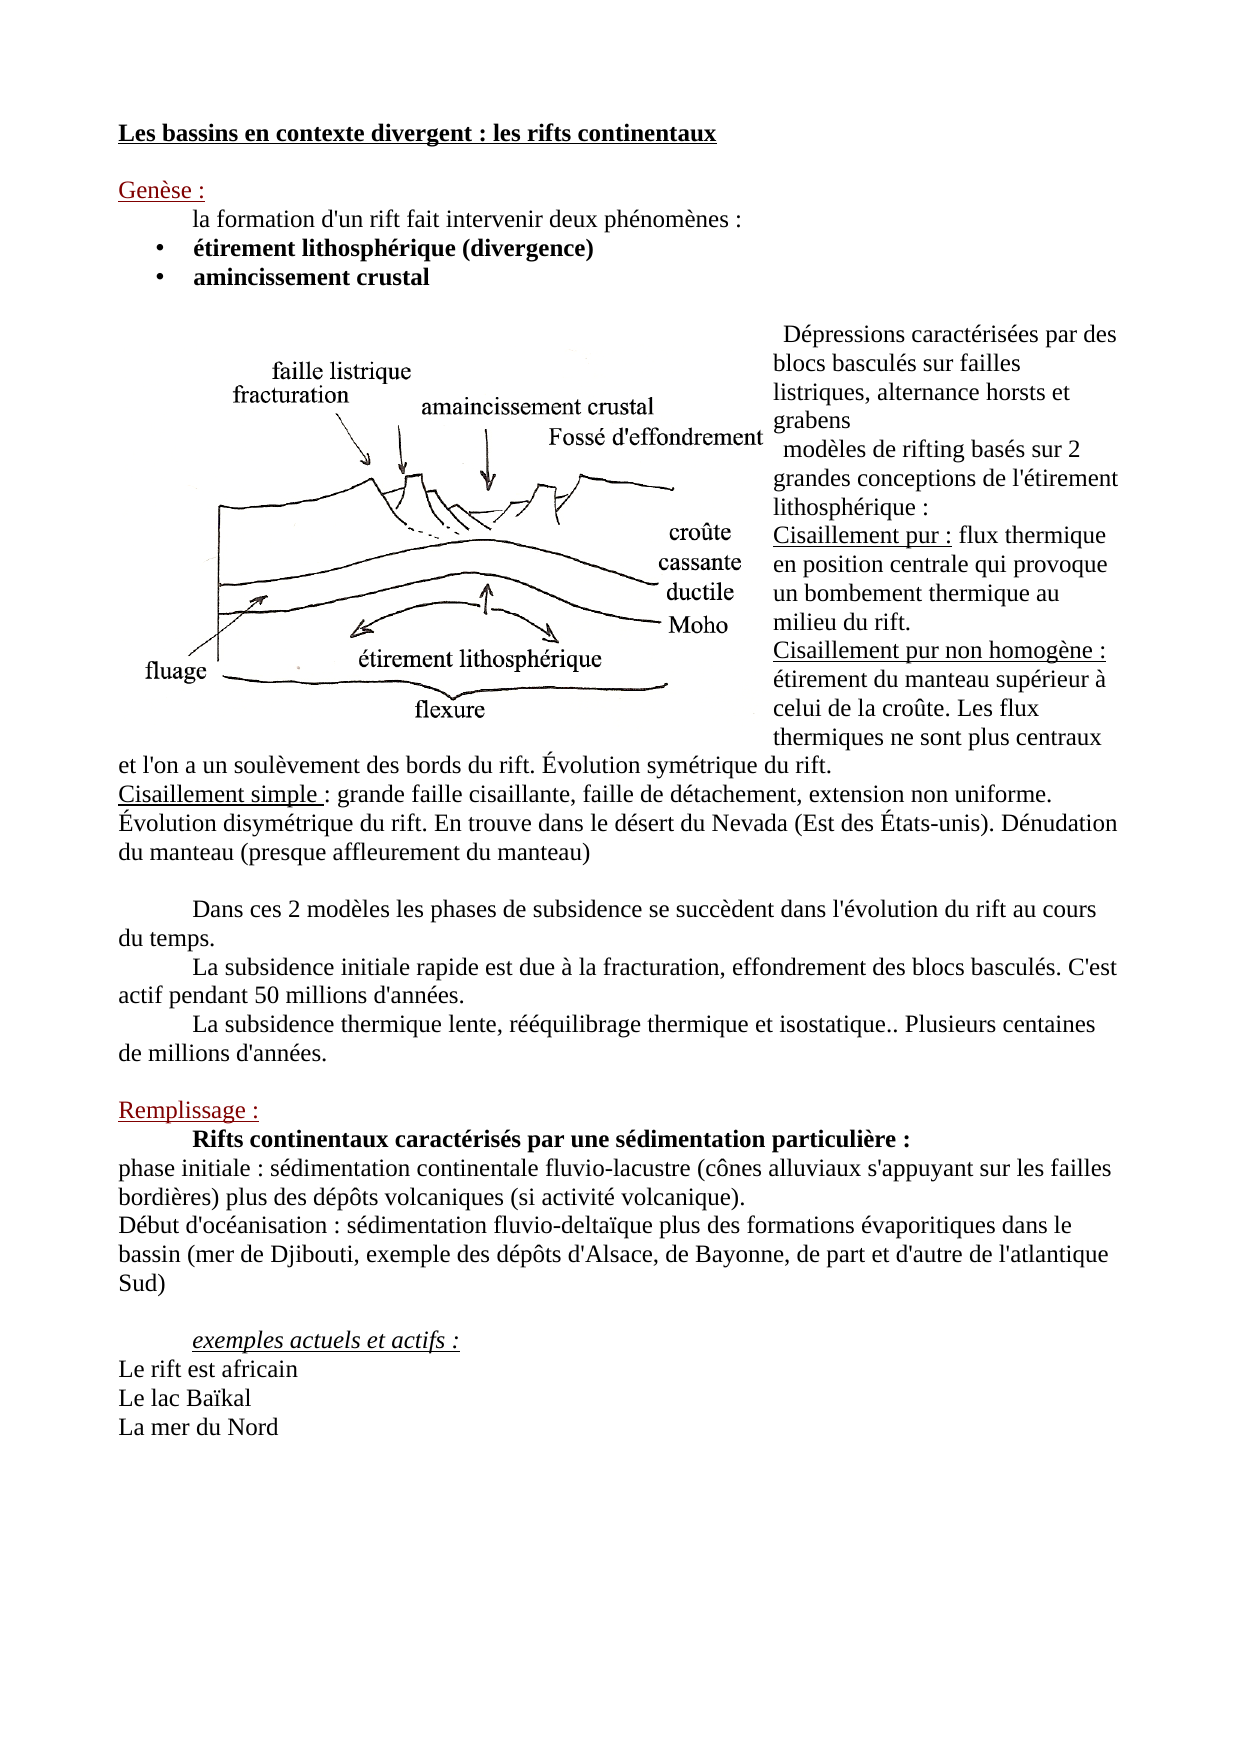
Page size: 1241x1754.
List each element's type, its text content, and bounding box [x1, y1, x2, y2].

text La subsidence thermique lente, rééquilibrage thermique et isostatique.. Plusieurs centaines de millions d'années. [118, 1009, 1122, 1067]
text Genèse : [118, 176, 1122, 204]
text Début d'océanisation : sédimentation fluvio-deltaïque plus des formations évaporitiques dans le bassin (mer de Djibouti, exemple des dépôts d'Alsace, de Bayonne, de part et d'autre de l'atlantique Sud) [118, 1211, 1122, 1297]
text Cisaillement pur non homogène : étirement du manteau supérieur à celui de la croûte. Les flux thermiques ne sont plus centraux et l'on a un soulèvement des bords du rift. Évolution symétrique du rift. [118, 636, 1122, 779]
text Rifts continentaux caractérisés par une sédimentation particulière : [118, 1124, 1122, 1153]
text modèles de rifting basés sur 2 grandes conceptions de l'étirement lithosphérique : [773, 434, 1122, 521]
text exemples actuels et actifs : [118, 1326, 1122, 1354]
text Dans ces 2 modèles les phases de subsidence se succèdent dans l'évolution du rift au cours du temps. [118, 894, 1122, 952]
text Le lac Baïkal [118, 1383, 1122, 1412]
text La subsidence initiale rapide est due à la fracturation, effondrement des blocs basculés. C'est actif pendant 50 millions d'années. [118, 952, 1122, 1009]
text Les bassins en contexte divergent : les rifts continentaux [118, 118, 1122, 147]
text phase initiale : sédimentation continentale fluvio-lacustre (cônes alluviaux s'appuyant sur les failles bordières) plus des dépôts volcaniques (si activité volcanique). [118, 1153, 1122, 1211]
text la formation d'un rift fait intervenir deux phénomènes : [118, 204, 1122, 233]
text Remplissage : [118, 1096, 1122, 1124]
text Dépressions caractérisées par des blocs basculés sur failles listriques, alternance horsts et grabens [118, 319, 1122, 434]
list étirement lithosphérique (divergence) [156, 233, 1122, 262]
text La mer du Nord [118, 1412, 1122, 1441]
text Cisaillement pur : flux thermique en position centrale qui provoque un bombement thermique au milieu du rift. [773, 521, 1122, 636]
text Cisaillement simple : grande faille cisaillante, faille de détachement, extension non uniforme. Évolution disymétrique du rift. En trouve dans le désert du Nevada (Est des États-unis). Dénudation du manteau (presque affleurement du manteau) [118, 779, 1122, 866]
list amincissement crustal [156, 262, 1122, 291]
text Le rift est africain [118, 1354, 1122, 1383]
